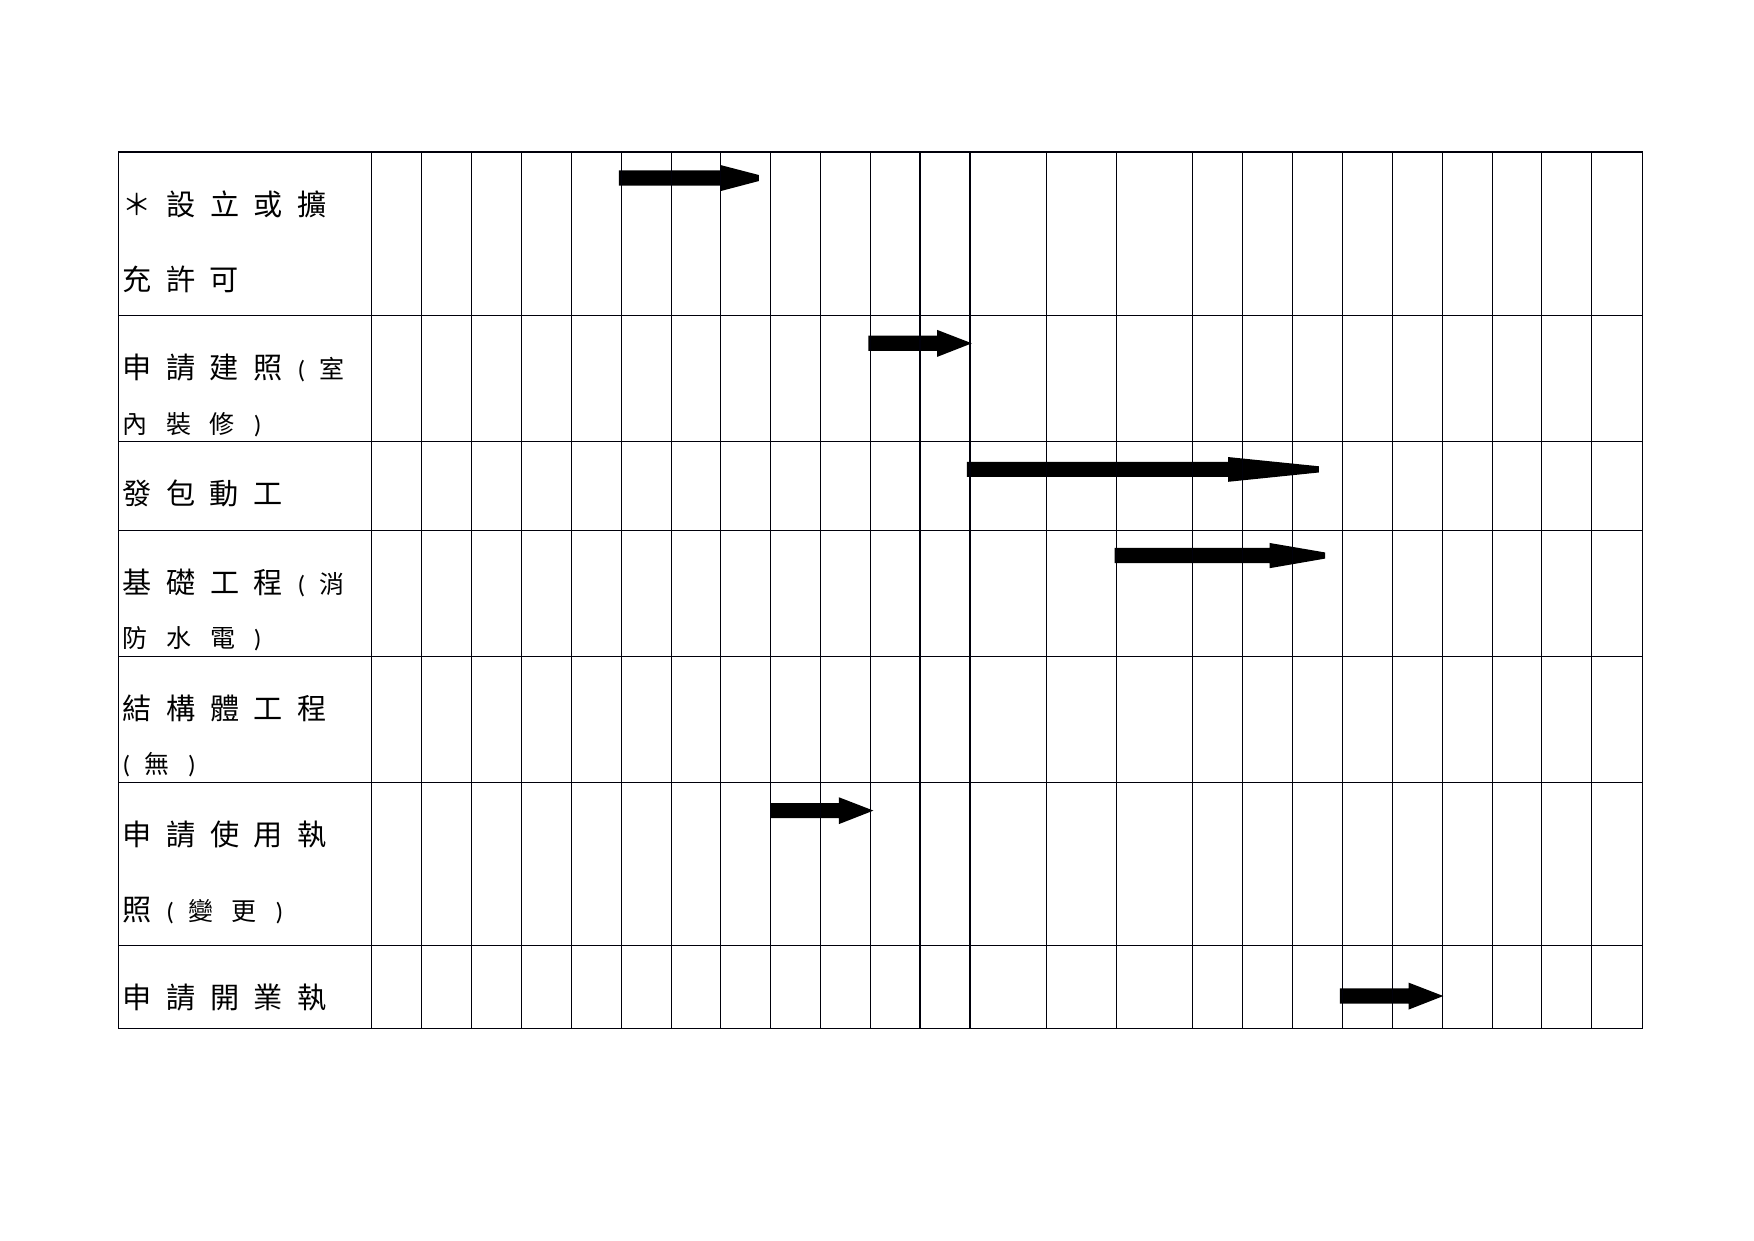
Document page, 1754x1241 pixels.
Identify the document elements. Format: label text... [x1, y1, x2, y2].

table_cell [422, 946, 471, 1027]
table_cell [921, 783, 969, 945]
table_cell [921, 946, 969, 1027]
table_cell [1293, 531, 1342, 656]
table_cell [721, 783, 770, 945]
table_cell [721, 442, 770, 529]
table_cell [1117, 531, 1192, 656]
table_cell [721, 153, 770, 315]
table_cell [1443, 316, 1492, 441]
table_cell [1047, 657, 1116, 782]
table_cell [1393, 657, 1442, 782]
table_cell [1243, 442, 1292, 529]
table_cell [1542, 442, 1591, 529]
table_cell [921, 153, 969, 315]
table_cell [622, 442, 671, 529]
table_cell [1243, 657, 1292, 782]
table_cell [771, 946, 820, 1027]
table_cell 申請開業執 [119, 946, 371, 1027]
table_cell [1117, 946, 1192, 1027]
table_cell [1293, 946, 1342, 1027]
table_cell [871, 531, 919, 656]
table_cell [522, 657, 571, 782]
table_cell [1293, 153, 1342, 315]
table_cell [622, 657, 671, 782]
table_cell [1193, 531, 1242, 656]
table_cell [1243, 783, 1292, 945]
table_cell [1493, 316, 1541, 441]
table_cell [1493, 657, 1541, 782]
table_cell [372, 783, 421, 945]
table_cell [372, 153, 421, 315]
table_cell [821, 946, 870, 1027]
table_cell [1047, 316, 1116, 441]
table_cell [422, 657, 471, 782]
table_cell [472, 442, 521, 529]
table_cell [422, 783, 471, 945]
table_cell [1193, 442, 1242, 529]
table_cell [1343, 783, 1392, 945]
table_cell [1117, 783, 1192, 945]
table_cell [1193, 946, 1242, 1027]
table_cell [921, 657, 969, 782]
table_cell [771, 783, 820, 945]
table_cell 申請使用執照(變更) [119, 783, 371, 945]
table_cell 發包動工 [119, 442, 371, 529]
table_cell [1592, 316, 1642, 441]
table_cell [572, 153, 621, 315]
table_cell [1542, 531, 1591, 656]
table_cell [1393, 946, 1442, 1027]
table_cell [1047, 783, 1116, 945]
table_cell [1592, 657, 1642, 782]
table_cell [1493, 783, 1541, 945]
table_cell [1117, 657, 1192, 782]
table_cell [1542, 783, 1591, 945]
table_cell [1493, 153, 1541, 315]
table_cell [672, 442, 720, 529]
table_cell [1592, 442, 1642, 529]
table_cell [871, 657, 919, 782]
table_cell [1293, 316, 1342, 441]
table_cell [821, 657, 870, 782]
table_cell [721, 946, 770, 1027]
table_cell [771, 442, 820, 529]
table_cell [971, 442, 1046, 529]
table_cell [1443, 946, 1492, 1027]
table_cell [572, 946, 621, 1027]
table_cell [1047, 531, 1116, 656]
table_cell [1542, 153, 1591, 315]
table_cell [1293, 442, 1342, 529]
table_cell [971, 531, 1046, 656]
table_cell [1393, 316, 1442, 441]
table_cell [971, 153, 1046, 315]
table_cell [1393, 531, 1442, 656]
table_cell [771, 657, 820, 782]
table_cell [472, 316, 521, 441]
table_cell [672, 316, 720, 441]
table_cell [1117, 153, 1192, 315]
table_cell [522, 316, 571, 441]
table_cell [622, 316, 671, 441]
table_cell ＊設立或擴充許可 [119, 153, 371, 315]
table_cell [572, 531, 621, 656]
table_cell [871, 442, 919, 529]
table_cell [572, 657, 621, 782]
table_cell [971, 783, 1046, 945]
table_cell 結構體工程(無) [119, 657, 371, 782]
table_cell [1243, 531, 1292, 656]
table_cell [1293, 657, 1342, 782]
table_cell [1117, 316, 1192, 441]
table_cell [1592, 153, 1642, 315]
table_cell [1343, 657, 1392, 782]
table_cell [472, 783, 521, 945]
table_cell [472, 946, 521, 1027]
table_cell [1493, 531, 1541, 656]
table_cell [1243, 316, 1292, 441]
table_cell [1343, 316, 1392, 441]
table_cell [1193, 153, 1242, 315]
table_cell [522, 783, 571, 945]
table_cell [771, 153, 820, 315]
table_cell [1443, 153, 1492, 315]
table_cell [771, 531, 820, 656]
table_cell [1293, 783, 1342, 945]
table_cell [871, 316, 919, 441]
table_cell [1393, 783, 1442, 945]
table_cell [372, 657, 421, 782]
table_cell [622, 946, 671, 1027]
table_cell [971, 657, 1046, 782]
table_cell [1243, 153, 1292, 315]
table_cell [472, 531, 521, 656]
table_cell [1443, 783, 1492, 945]
table_cell [1343, 531, 1392, 656]
table_cell [921, 442, 969, 529]
table_cell [1193, 316, 1242, 441]
table_cell [422, 531, 471, 656]
table_cell [1047, 153, 1116, 315]
table_cell [1343, 946, 1392, 1027]
table_cell [422, 153, 471, 315]
table_cell [821, 531, 870, 656]
table_cell [1443, 657, 1492, 782]
table_cell [672, 153, 720, 315]
table_cell [771, 316, 820, 441]
table_cell [1493, 946, 1541, 1027]
table_cell [672, 531, 720, 656]
table_cell [821, 783, 870, 945]
table_cell [572, 442, 621, 529]
table_cell [1443, 531, 1492, 656]
table_cell [422, 442, 471, 529]
table_cell [1393, 442, 1442, 529]
table_cell [721, 531, 770, 656]
table_cell [422, 316, 471, 441]
table_cell [1443, 442, 1492, 529]
table_cell [1592, 531, 1642, 656]
table_cell [372, 316, 421, 441]
table_cell [372, 442, 421, 529]
table_cell [721, 316, 770, 441]
table_cell [572, 316, 621, 441]
table_cell [971, 316, 1046, 441]
table_cell [472, 657, 521, 782]
table_cell [871, 783, 919, 945]
table_cell [921, 316, 969, 441]
table_cell [1393, 153, 1442, 315]
table_cell [372, 531, 421, 656]
table_cell [1047, 946, 1116, 1027]
table_cell [921, 531, 969, 656]
table_cell [1592, 946, 1642, 1027]
table_cell [821, 153, 870, 315]
table_cell [472, 153, 521, 315]
table_cell [372, 946, 421, 1027]
table_cell [1542, 946, 1591, 1027]
table_cell [871, 153, 919, 315]
table_cell [1343, 442, 1392, 529]
table_cell [871, 946, 919, 1027]
table_cell [522, 531, 571, 656]
table_cell [1493, 442, 1541, 529]
table_cell [572, 783, 621, 945]
table_cell [821, 442, 870, 529]
table_cell [1193, 657, 1242, 782]
table_cell [821, 316, 870, 441]
table_cell [1542, 657, 1591, 782]
table_cell 基礎工程(消防水電) [119, 531, 371, 656]
table_cell [672, 946, 720, 1027]
table_cell [971, 946, 1046, 1027]
table_cell [522, 442, 571, 529]
table_cell [672, 657, 720, 782]
table_cell [1047, 442, 1116, 529]
table_cell 申請建照(室內裝修) [119, 316, 371, 441]
table_cell [1592, 783, 1642, 945]
table_cell [622, 531, 671, 656]
table_cell [522, 946, 571, 1027]
table_cell [622, 783, 671, 945]
table_cell [721, 657, 770, 782]
table_cell [622, 153, 671, 315]
table_cell [1343, 153, 1392, 315]
table_cell [672, 783, 720, 945]
table_cell [1542, 316, 1591, 441]
table_cell [1117, 442, 1192, 529]
table_cell [1193, 783, 1242, 945]
table_cell [1243, 946, 1292, 1027]
table_cell [522, 153, 571, 315]
